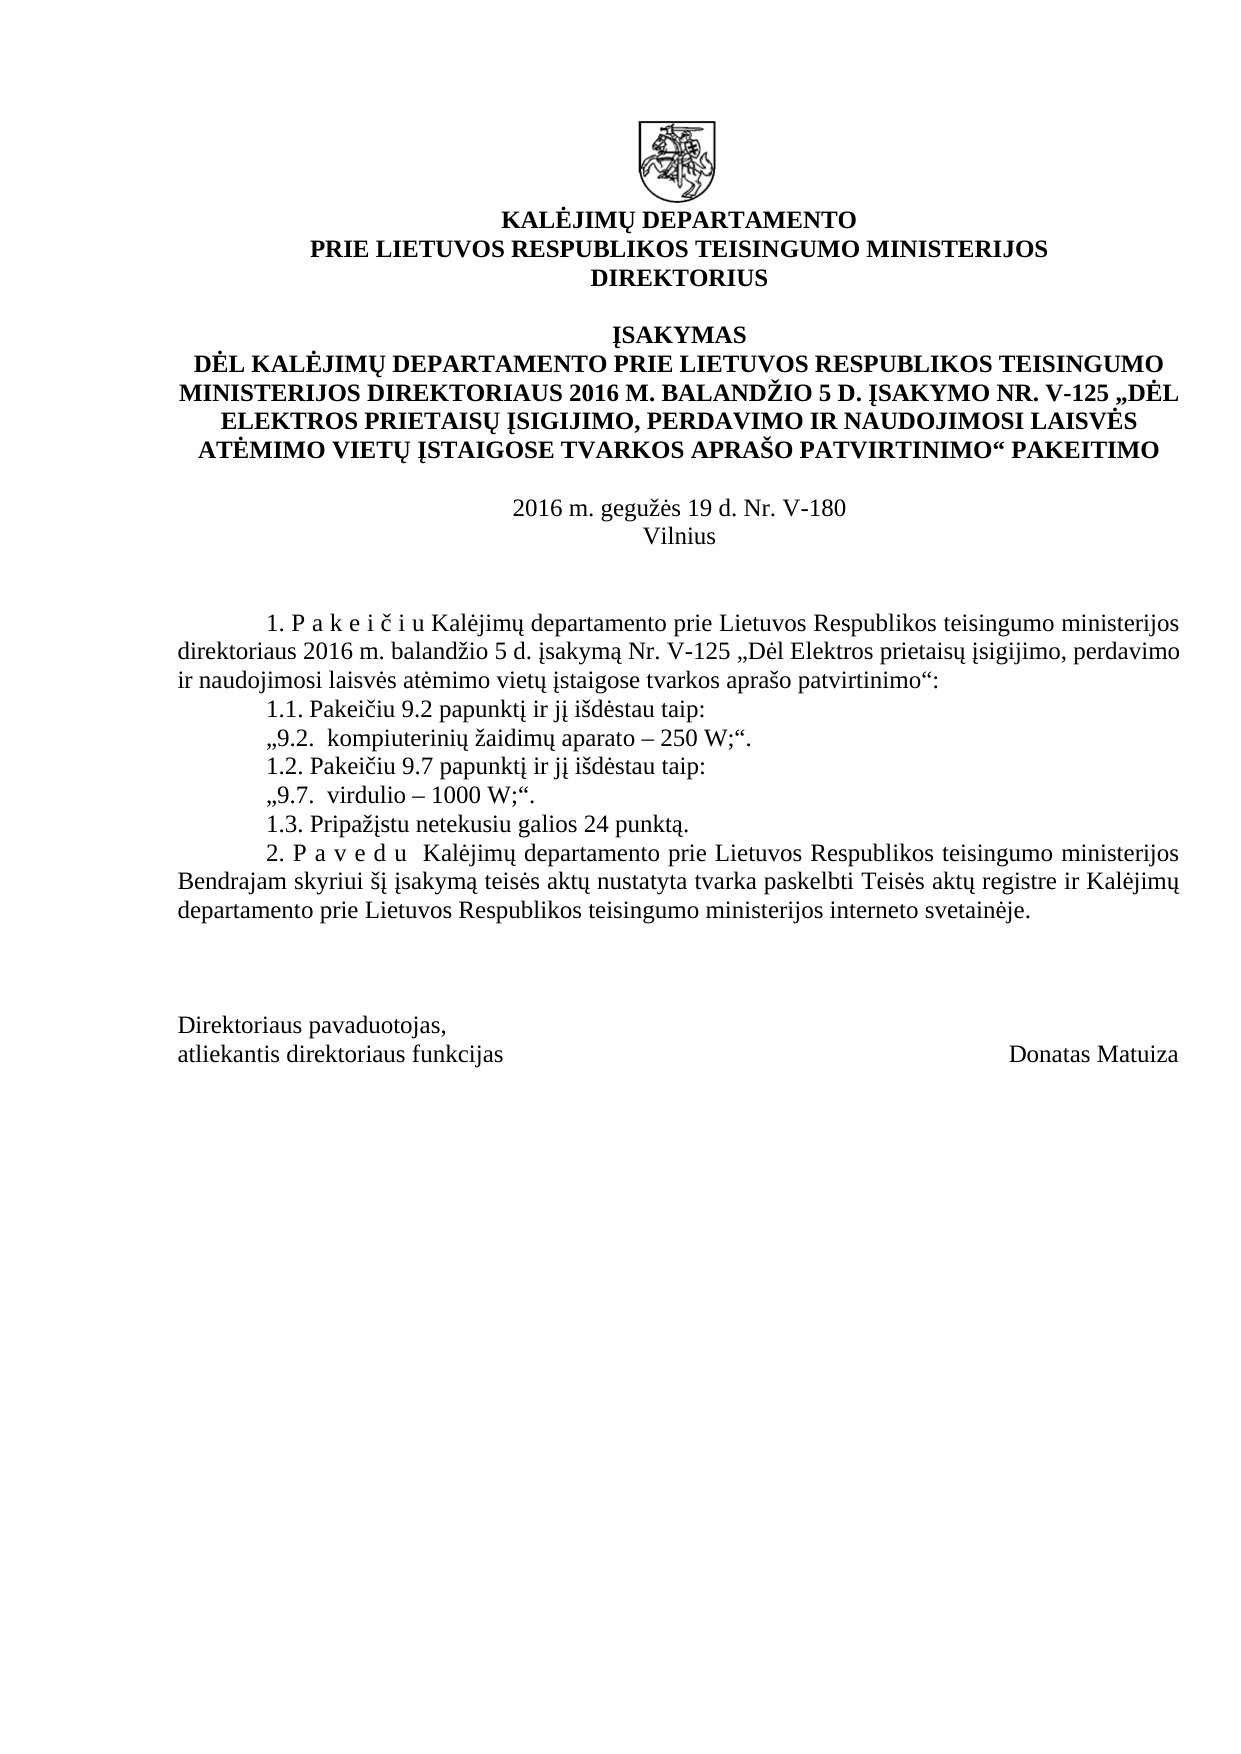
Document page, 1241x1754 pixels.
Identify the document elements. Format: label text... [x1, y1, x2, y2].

text ĮSAKYMAS [177, 320, 1181, 349]
text KALĖJIMŲ DEPARTAMENTO [177, 205, 1181, 234]
text „9.2. kompiuterinių žaidimų aparato – 250 W;“. [177, 723, 1181, 751]
text „9.7. virdulio – 1000 W;“. [177, 780, 1181, 809]
text 1. P a k e i č i u Kalėjimų departamento prie Lietuvos Respublikos teisingumo ministerijos direktoriaus 2016 m. balandžio 5 d. įsakymą Nr. V-125 „Dėl Elektros prietaisų įsigijimo, perdavimo ir naudojimosi laisvės atėmimo vietų įstaigose tvarkos aprašo patvirtinimo“: [177, 608, 1181, 694]
text 1.2. Pakeičiu 9.7 papunktį ir jį išdėstau taip: [177, 751, 1181, 780]
text PRIE LIETUVOS RESPUBLIKOS TEISINGUMO MINISTERIJOS [177, 234, 1181, 263]
text Vilnius [177, 521, 1181, 550]
text 2. P a v e d u Kalėjimų departamento prie Lietuvos Respublikos teisingumo ministerijos Bendrajam skyriui šį įsakymą teisės aktų nustatyta tvarka paskelbti Teisės aktų registre ir Kalėjimų departamento prie Lietuvos Respublikos teisingumo ministerijos interneto svetainėje. [177, 838, 1181, 924]
text 1.3. Pripažįstu netekusiu galios 24 punktą. [177, 809, 1181, 838]
text DIREKTORIUS [177, 263, 1181, 291]
text DĖL KALĖJIMŲ DEPARTAMENTO PRIE LIETUVOS RESPUBLIKOS TEISINGUMO MINISTERIJOS DIREKTORIAUS 2016 M. BALANDŽIO 5 D. ĮSAKYMO NR. V-125 „DĖL ELEKTROS PRIETAISŲ ĮSIGIJIMO, PERDAVIMO IR NAUDOJIMOSI LAISVĖS ATĖMIMO VIETŲ ĮSTAIGOSE TVARKOS APRAŠO PATVIRTINIMO“ PAKEITIMO [177, 349, 1181, 464]
text 1.1. Pakeičiu 9.2 papunktį ir jį išdėstau taip: [177, 694, 1181, 723]
text atliekantis direktoriaus funkcijas Donatas Matuiza [177, 1039, 1181, 1068]
text 2016 m. gegužės 19 d. Nr. V-180 [177, 493, 1181, 521]
text Direktoriaus pavaduotojas, [177, 1010, 1181, 1039]
